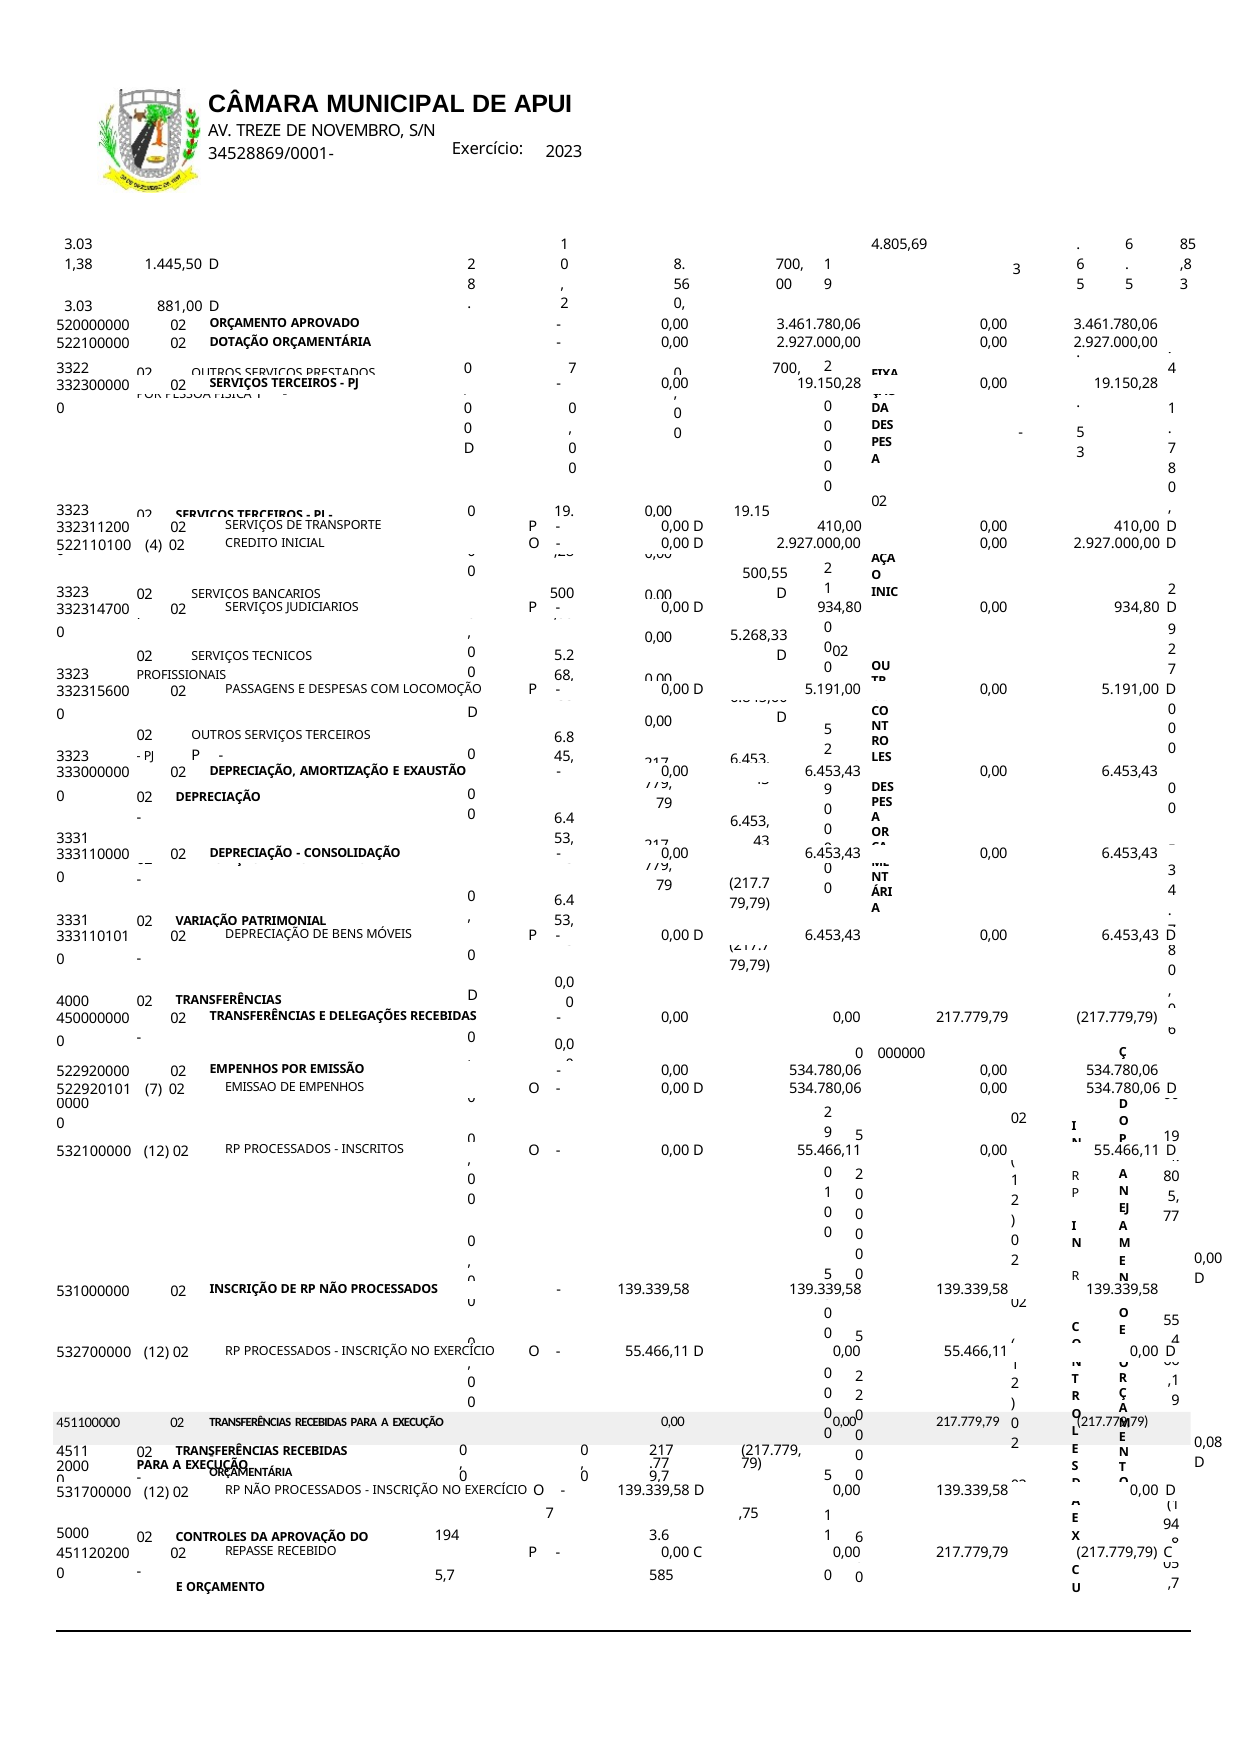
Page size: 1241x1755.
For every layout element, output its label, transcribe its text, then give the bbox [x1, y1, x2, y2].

text 0,00 [548, 972, 574, 1008]
text 522920000 02 EMPENHOS POR EMISSÃO - 0,00 534.780,06 0,00 534.780,06 [56, 1062, 1194, 1080]
text 02 OUTROS CONTROLES DA DESPESA ORÇAMENTÁRIA [871, 700, 896, 763]
text 6.453,43 [729, 782, 770, 788]
text 6.453,43 [548, 808, 574, 845]
text CONTROLES DA EXECUÇÃO DO PLANEJAMENTO E - [1119, 1160, 1131, 1281]
text 522900000 [824, 719, 831, 753]
text 28.410,28 [560, 234, 571, 315]
text 531100000 [824, 1562, 837, 1584]
text 451120000 [56, 1445, 97, 1482]
text 0,00 [459, 1445, 464, 1482]
text 3.031,38 [64, 296, 97, 315]
text ORÇAMENTO [1119, 1362, 1131, 1411]
text 0,00 [467, 554, 473, 580]
text 0,00 D [467, 782, 473, 845]
text 02 SERVIÇOS TERCEIROS - PJ - CONSOLIDAÇÃO - [136, 554, 376, 562]
text 02 TRANSFERÊNCIAS RECEBIDAS PARA A EXECUÇÃO - [136, 1445, 376, 1482]
text - 0,00 [53, 315, 1194, 334]
text 6.453,43 [548, 890, 574, 927]
text 451000000 [56, 1098, 97, 1133]
text 530000000 [824, 1299, 837, 1343]
text 532100000 (12) 02 RP PROCESSADOS - INSCRITOS O - 0,00 D 55.466,11 0,00 55.466,11 D [56, 1142, 1194, 1160]
text 522110000 [824, 573, 831, 599]
text (217.779,79) [729, 945, 769, 974]
text 217.779,79 [637, 835, 672, 845]
text 194.805,77 [545, 1503, 578, 1523]
text 194.805,77 [434, 1562, 462, 1584]
text 02 OUTROS SERVICOS PRESTADOS POR PESSOA FISICA P - [136, 394, 376, 402]
text 333110100 [53, 909, 97, 969]
text 217.779,79 [637, 782, 672, 813]
text 332313200 [53, 582, 97, 641]
text 332310000 [56, 554, 97, 559]
text 6.453,43 [729, 748, 770, 763]
text 02 SERVIÇOS TECNICOS PROFISSIONAIS P - [136, 645, 376, 681]
text 02 OUTROS CONTROLES DA DESPESA ORÇAMENTÁRIA [871, 640, 896, 681]
text 02 VARIAÇÃO PATRIMONIAL AUMENTATIVA - [136, 945, 376, 968]
text 8.560,00 [673, 253, 693, 315]
text 5.268,33 D [729, 624, 787, 664]
text 332300000 02 SERVIÇOS TERCEIROS - PJ - 0,00 19.150,28 0,00 19.150,28 [56, 375, 1194, 394]
text 531100000 [53, 1482, 503, 1501]
text 0,00 D [1194, 1248, 1229, 1288]
text 700,00 [776, 253, 808, 293]
text 02 [1011, 1108, 1042, 1128]
text 332314700 02 SERVIÇOS JUDICIARIOS P - 0,00 D 934,80 0,00 934,80 D [56, 599, 1194, 618]
text 333100000 [53, 827, 97, 887]
text (12) 02 [1011, 1160, 1020, 1269]
text 4.805,69 [871, 234, 973, 253]
text 3.031,38 [64, 234, 97, 273]
text 0,00 [637, 501, 672, 517]
text E ORÇAMENTO [176, 1580, 383, 1594]
text 02 [1011, 1475, 1042, 1482]
text 02 [1011, 1299, 1042, 1311]
text 530000000 [824, 1362, 837, 1411]
text 02 DOTAÇÃO INICIAL [871, 489, 900, 517]
text 522920100 [824, 1098, 837, 1142]
text 5.268,33 [548, 644, 574, 681]
text 3.656.585,75 [738, 1503, 808, 1523]
text (217.779,79) [741, 1445, 808, 1471]
text 194.805,77 [1161, 1160, 1179, 1226]
text 332315100 [53, 664, 97, 723]
text 0,00 D [467, 618, 473, 681]
text 02 DEPRECIAÇÃO DE IMOBILIZADO - [136, 863, 376, 889]
text 55.466,19 [1161, 1310, 1179, 1343]
text 02 FIXAÇÃO DA DESPESA [871, 394, 900, 467]
text (12) 02 [1011, 1362, 1020, 1411]
text 450000000 02 TRANSFERÊNCIAS E DELEGAÇÕES RECEBIDAS - 0,00 0,00 217.779,79 (217.779,79) [56, 1009, 1194, 1027]
text 531700000 (12) 02 RP NÃO PROCESSADOS - INSCRIÇÃO NO EXERCÍCIO O - 139.339,58 D 0,00 139.339,58 0,00 D [56, 1483, 1194, 1501]
text 0,00 [580, 1445, 590, 1482]
text 451120200 02 REPASSE RECEBIDO P - 0,00 C 0,00 217.779,79 (217.779,79) C [56, 1544, 1194, 1562]
text 02 OUTROS CONTROLES DA DESPESA ORÇAMENTÁRIA [871, 863, 896, 916]
text 02 SERVIÇOS TERCEIROS - PJ - CONSOLIDAÇÃO - [136, 504, 376, 517]
text 02 OUTROS SERVICOS PRESTADOS POR PESSOA FISICA P - [136, 361, 376, 375]
text 0,00 [467, 1362, 473, 1411]
text 532700000 (12) 02 RP PROCESSADOS - INSCRIÇÃO NO EXERCÍCIO O - 55.466,11 D 0,00 55.466,11 0,00 D [56, 1343, 1194, 1362]
text 0,08 D [1194, 1431, 1229, 1471]
text 02 SERVIÇOS BANCARIOS P - [136, 618, 376, 624]
text 3.656.585,75 [649, 1524, 677, 1543]
text 332311200 02 SERVIÇOS DE TRANSPORTE P - 0,00 D 410,00 0,00 410,00 D [56, 518, 1194, 536]
text INSCRIÇÃO DE RESTOS A PAGAR - [53, 1061, 349, 1080]
text 332315600 02 PASSAGENS E DESPESAS COM LOCOMOÇÃO P - 0,00 D 5.191,00 0,00 5.191,00 D [56, 681, 1194, 700]
text 02 VARIAÇÃO PATRIMONIAL AUMENTATIVA - [136, 910, 376, 927]
text 520000000 02 ORÇAMENTO APROVADO - 0,00 3.461.780,06 0,00 3.461.780,06 [56, 316, 1194, 334]
text 0,00 [637, 627, 672, 647]
text 3.656.585,83 [1179, 234, 1196, 293]
text 0,00 [1161, 1098, 1179, 1104]
text 19.150,28 [548, 501, 574, 517]
text 19 [824, 253, 831, 293]
text 6.453,43 [729, 811, 770, 845]
text 522110100 (4) 02 CREDITO INICIAL O - 0,00 D 2.927.000,00 0,00 2.927.000,00 D [56, 536, 1194, 554]
text 0,00 [467, 1027, 473, 1061]
text 522920101 (7) 02 EMISSAO DE EMPENHOS O - 0,00 D 534.780,06 0,00 534.780,06 D [56, 1080, 1194, 1098]
text 500,55 D [729, 563, 787, 599]
text 0,00 [673, 394, 682, 442]
text 6.845,60 [548, 726, 574, 763]
text 332219900 [53, 358, 97, 417]
text 217.779,79 [637, 863, 672, 895]
text 700,00 [568, 358, 579, 375]
text (194.805,77) [1161, 1562, 1179, 1593]
text 500000000 [56, 1523, 97, 1543]
text 194.805,77 [1161, 1126, 1179, 1142]
text 0,00 D [464, 444, 473, 458]
text 0,00 [637, 554, 672, 563]
text 02 TRANSFERÊNCIAS INTRAGOVERNAMENTAIS - [136, 1027, 376, 1047]
text 333000000 02 DEPRECIAÇÃO, AMORTIZAÇÃO E EXAUSTÃO - 0,00 6.453,43 0,00 6.453,43 [56, 763, 1194, 782]
text 400000000 [53, 991, 274, 1051]
text 332310000 [53, 500, 1194, 536]
text 02 DOTAÇÃO INICIAL [871, 554, 900, 599]
text 0,00 [673, 363, 682, 375]
text [53, 1543, 1194, 1562]
text 531000000 02 INSCRIÇÃO DE RP NÃO PROCESSADOS - 139.339,58 139.339,58 139.339,58 139.339,58 [56, 1281, 1194, 1299]
text 0,00 D [464, 358, 473, 375]
text 28.410,28 [467, 253, 473, 315]
text 02 OUTROS SERVIÇOS TERCEIROS - PJ P - [136, 724, 376, 763]
text 217.779,79 [649, 1445, 676, 1482]
text 500,55 [548, 582, 574, 599]
text 530000000 [824, 1263, 837, 1281]
text 531100000 [824, 1501, 837, 1543]
text (194.805,77) [1161, 1501, 1179, 1543]
text 55.466,19 [1161, 1362, 1179, 1409]
text 0,00 D [467, 700, 473, 722]
text ,00 [467, 1160, 473, 1208]
text 333110101 02 DEPRECIAÇÃO DE BENS MÓVEIS P - 0,00 D 6.453,43 0,00 6.453,43 D [56, 927, 1194, 945]
text ORÇAMENTO [1119, 1445, 1131, 1482]
text 333110000 02 DEPRECIAÇÃO - CONSOLIDAÇÃO - 0,00 6.453,43 0,00 6.453,43 [56, 845, 1194, 863]
text 522100000 02 DOTAÇÃO ORÇAMENTÁRIA - 0,00 2.927.000,00 0,00 2.927.000,00 [56, 334, 1194, 352]
text 0,00 [467, 1231, 473, 1281]
text 1.445,50 D [144, 253, 376, 273]
text 19.150,28 [729, 501, 770, 517]
text 0,00 D [464, 394, 473, 446]
text 531100000 [505, 1465, 1194, 1483]
text 522920100 [824, 1160, 837, 1241]
text 194.805,77 [434, 1524, 462, 1543]
text 02 CONTROLES DA APROVAÇÃO DO PLANEJAMENTO - [136, 1527, 383, 1543]
text 500000000 [56, 1562, 97, 1582]
text 02 DEPRECIAÇÃO - [136, 786, 376, 827]
text 0,00 [467, 501, 473, 517]
text 02 OUTROS CONTROLES DA DESPESA ORÇAMENTÁRIA [871, 782, 896, 845]
text 6.845,60 D [729, 700, 787, 726]
text 217.779,79 [637, 753, 672, 763]
text 0 [467, 1129, 473, 1142]
text 0,00 D [467, 945, 473, 1005]
text 0,00 [637, 585, 672, 599]
text 332319900 [53, 746, 97, 805]
text 02 FIXAÇÃO DA DESPESA [871, 352, 900, 375]
text 0,00 [548, 1034, 574, 1061]
text 02 SERVIÇOS BANCARIOS P - [136, 583, 376, 599]
text 700,00 D [772, 358, 808, 375]
text 3.656.585,83 [1125, 234, 1130, 293]
text 700,00 [568, 394, 579, 478]
text 02 CONTROLES DA APROVAÇÃO DO PLANEJAMENTO - [136, 1562, 383, 1580]
text (217.779,79) [729, 872, 769, 912]
text 3.656.585,75 [649, 1562, 677, 1584]
text 0,00 [637, 669, 672, 681]
text 881,00 D [157, 296, 376, 315]
text 02 TRANSFERÊNCIAS INTRAGOVERNAMENTAIS - [136, 989, 376, 1008]
text 0,00 D [467, 886, 473, 927]
text 0,00 [637, 711, 672, 731]
text 600000000 [877, 1042, 976, 1061]
